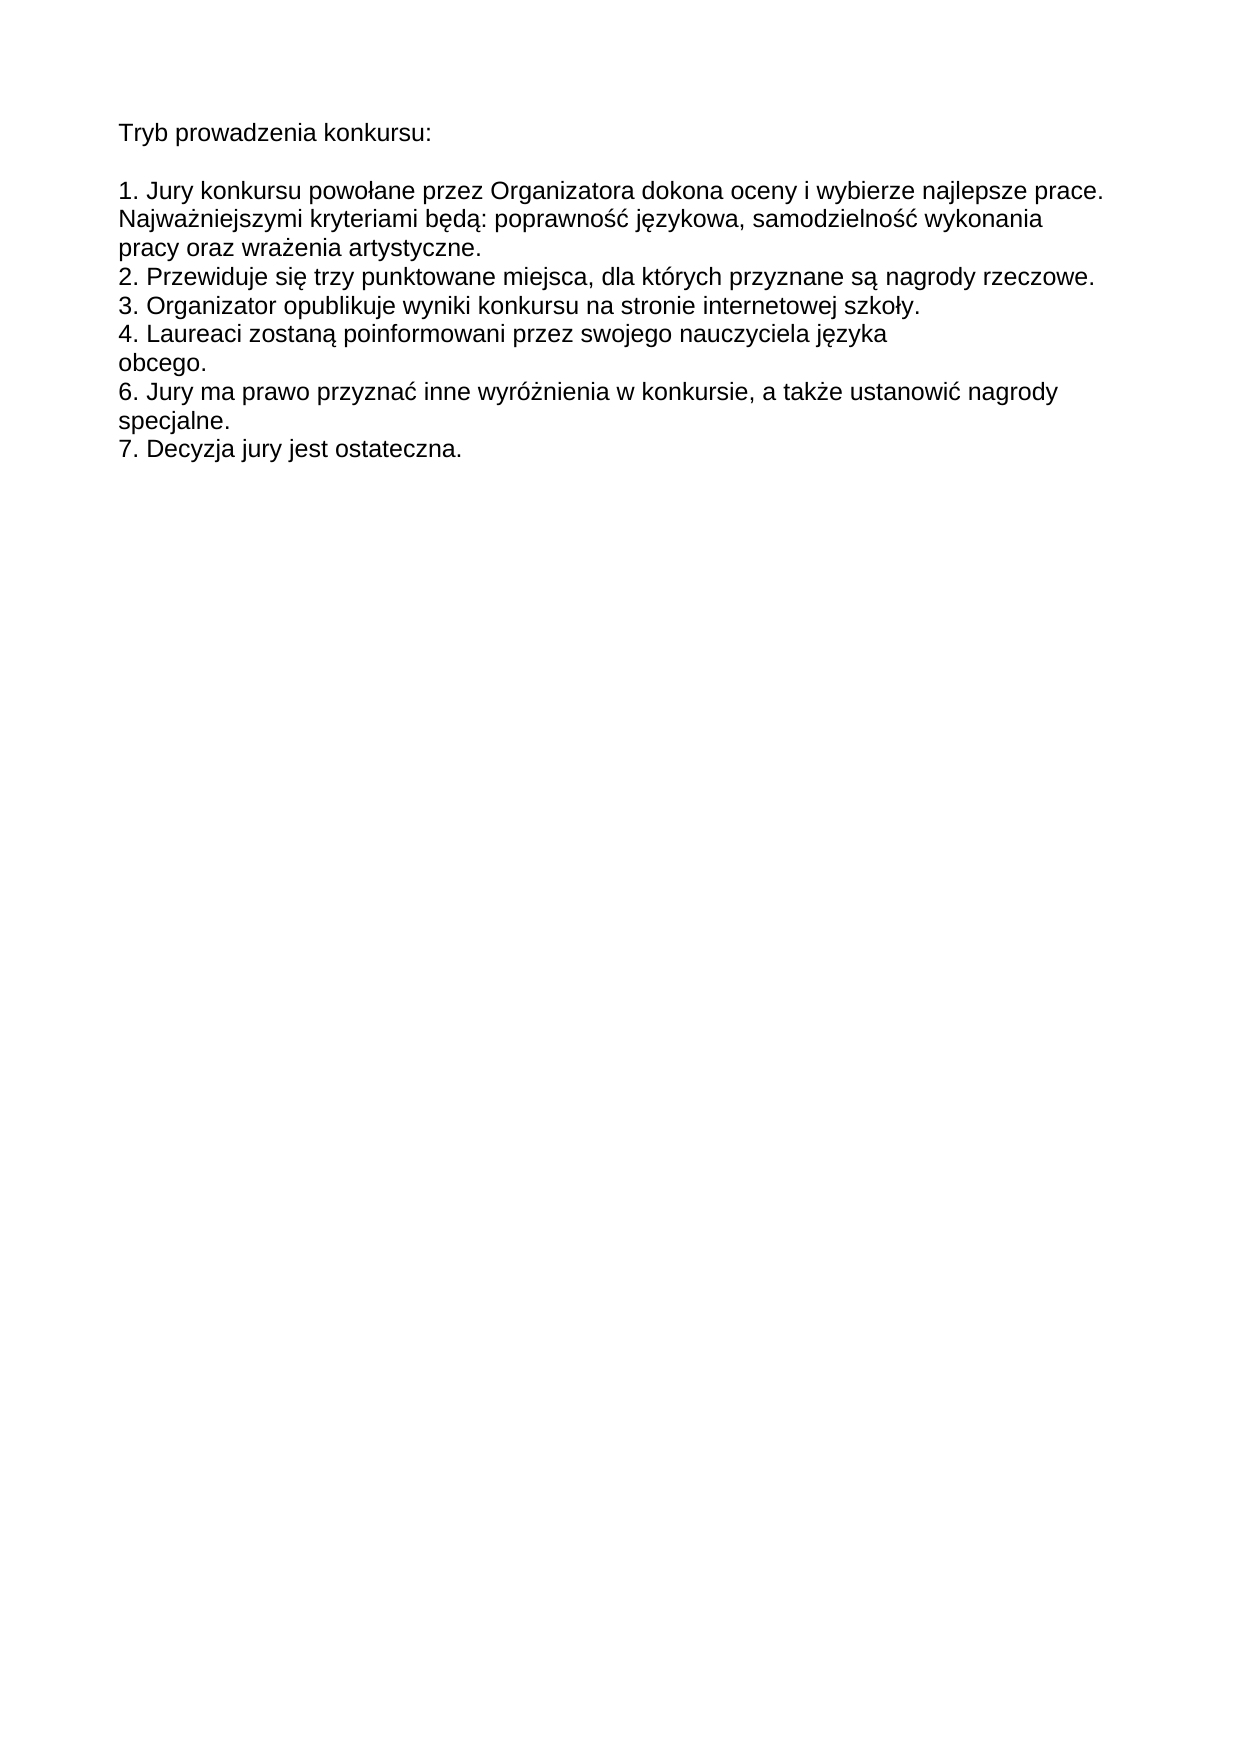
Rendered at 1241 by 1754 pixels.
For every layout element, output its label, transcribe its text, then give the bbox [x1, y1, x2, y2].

text Tryb prowadzenia konkursu: 1. Jury konkursu powołane przez Organizatora dokona oceny i wybierze najlepsze prace. Najważniejszymi kryteriami będą: poprawność językowa, samodzielność wykonania pracy oraz wrażenia artystyczne. 2. Przewiduje się trzy punktowane miejsca, dla których przyznane są nagrody rzeczowe. 3. Organizator opublikuje wyniki konkursu na stronie internetowej szkoły. 4. Laureaci zostaną poinformowani przez swojego nauczyciela języka obcego. 6. Jury ma prawo przyznać inne wyróżnienia w konkursie, a także ustanowić nagrody specjalne. 7. Decyzja jury jest ostateczna. [118, 118, 1122, 463]
